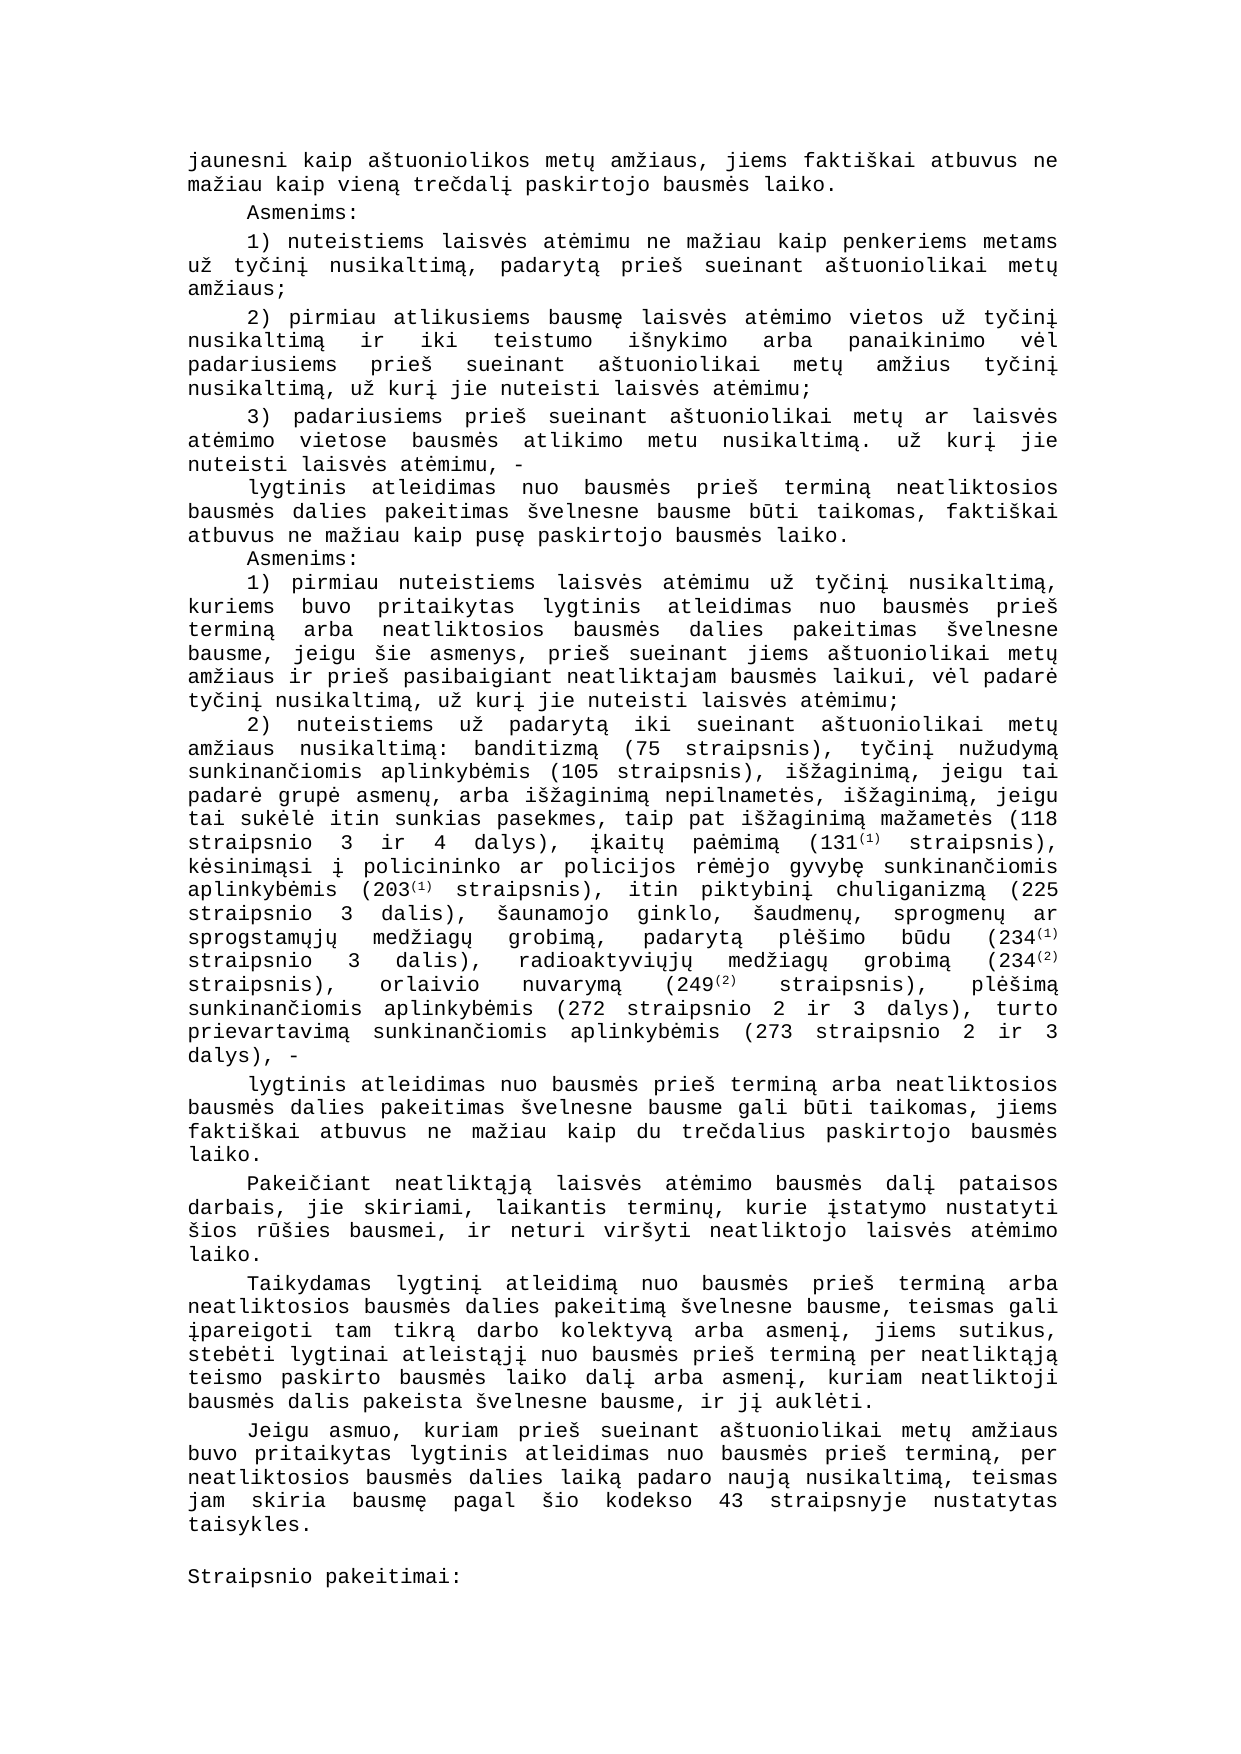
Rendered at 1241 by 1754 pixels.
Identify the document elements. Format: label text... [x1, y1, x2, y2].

text 3) padariusiems prieš sueinant aštuoniolikai metų ar laisvės atėmimo vietose bausmės atlikimo metu nusikaltimą. už kurį jie nuteisti laisvės atėmimu, - [187, 406, 1059, 477]
text 2) pirmiau atlikusiems bausmę laisvės atėmimo vietos už tyčinį nusikaltimą ir iki teistumo išnykimo arba panaikinimo vėl padariusiems prieš sueinant aštuoniolikai metų amžius tyčinį nusikaltimą, už kurį jie nuteisti laisvės atėmimu; [187, 307, 1059, 401]
text Pakeičiant neatliktąją laisvės atėmimo bausmės dalį pataisos darbais, jie skiriami, laikantis terminų, kurie įstatymo nustatyti šios rūšies bausmei, ir neturi viršyti neatliktojo laisvės atėmimo laiko. [187, 1173, 1059, 1268]
text 1) pirmiau nuteistiems laisvės atėmimu už tyčinį nusikaltimą, kuriems buvo pritaikytas lygtinis atleidimas nuo bausmės prieš terminą arba neatliktosios bausmės dalies pakeitimas švelnesne bausme, jeigu šie asmenys, prieš sueinant jiems aštuoniolikai metų amžiaus ir prieš pasibaigiant neatliktajam bausmės laikui, vėl padarė tyčinį nusikaltimą, už kurį jie nuteisti laisvės atėmimu; [187, 572, 1059, 714]
text 2) nuteistiems už padarytą iki sueinant aštuoniolikai metų amžiaus nusikaltimą: banditizmą (75 straipsnis), tyčinį nužudymą sunkinančiomis aplinkybėmis (105 straipsnis), išžaginimą, jeigu tai padarė grupė asmenų, arba išžaginimą nepilnametės, išžaginimą, jeigu tai sukėlė itin sunkias pasekmes, taip pat išžaginimą mažametės (118 straipsnio 3 ir 4 dalys), įkaitų paėmimą (131(1) straipsnis), kėsinimąsi į policininko ar policijos rėmėjo gyvybę sunkinančiomis aplinkybėmis (203(1) straipsnis), itin piktybinį chuliganizmą (225 straipsnio 3 dalis), šaunamojo ginklo, šaudmenų, sprogmenų ar sprogstamųjų medžiagų grobimą, padarytą plėšimo būdu (234(1) straipsnio 3 dalis), radioaktyviųjų medžiagų grobimą (234(2) straipsnis), orlaivio nuvarymą (249(2) straipsnis), plėšimą sunkinančiomis aplinkybėmis (272 straipsnio 2 ir 3 dalys), turto prievartavimą sunkinančiomis aplinkybėmis (273 straipsnio 2 ir 3 dalys), - [187, 714, 1059, 1068]
text 1) nuteistiems laisvės atėmimu ne mažiau kaip penkeriems metams už tyčinį nusikaltimą, padarytą prieš sueinant aštuoniolikai metų amžiaus; [187, 231, 1059, 302]
text Asmenims: [187, 548, 1059, 572]
text Asmenims: [187, 202, 1059, 226]
text Jeigu asmuo, kuriam prieš sueinant aštuoniolikai metų amžiaus buvo pritaikytas lygtinis atleidimas nuo bausmės prieš terminą, per neatliktosios bausmės dalies laiką padaro naują nusikaltimą, teismas jam skiria bausmę pagal šio kodekso 43 straipsnyje nustatytas taisykles. [187, 1419, 1059, 1538]
text Straipsnio pakeitimai: [187, 1566, 1059, 1590]
text Taikydamas lygtinį atleidimą nuo bausmės prieš terminą arba neatliktosios bausmės dalies pakeitimą švelnesne bausme, teismas gali įpareigoti tam tikrą darbo kolektyvą arba asmenį, jiems sutikus, stebėti lygtinai atleistąjį nuo bausmės prieš terminą per neatliktąją teismo paskirto bausmės laiko dalį arba asmenį, kuriam neatliktoji bausmės dalis pakeista švelnesne bausme, ir jį auklėti. [187, 1273, 1059, 1414]
text lygtinis atleidimas nuo bausmės prieš terminą neatliktosios bausmės dalies pakeitimas švelnesne bausme būti taikomas, faktiškai atbuvus ne mažiau kaip pusę paskirtojo bausmės laiko. [187, 477, 1059, 548]
text lygtinis atleidimas nuo bausmės prieš terminą arba neatliktosios bausmės dalies pakeitimas švelnesne bausme gali būti taikomas, jiems faktiškai atbuvus ne mažiau kaip du trečdalius paskirtojo bausmės laiko. [187, 1073, 1059, 1168]
text jaunesni kaip aštuoniolikos metų amžiaus, jiems faktiškai atbuvus ne mažiau kaip vieną trečdalį paskirtojo bausmės laiko. [187, 150, 1059, 197]
